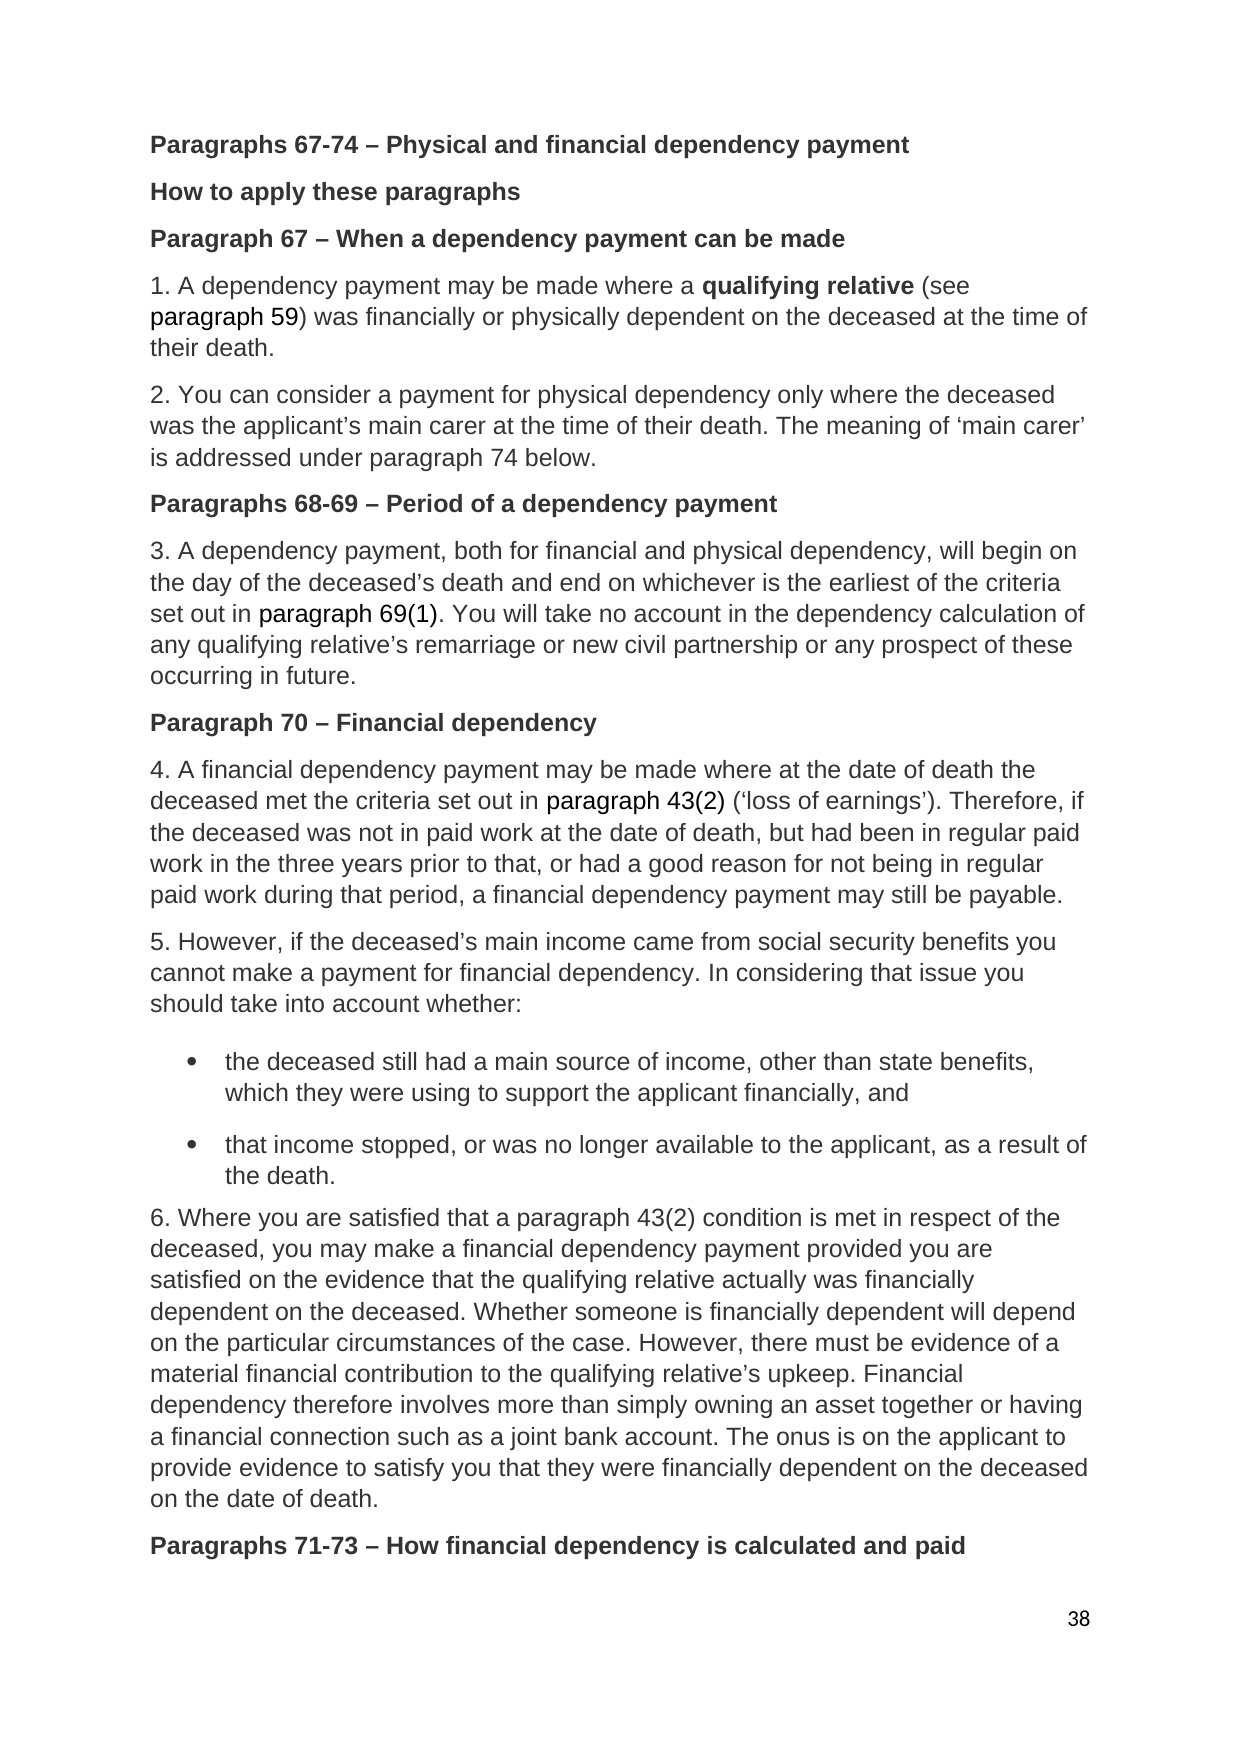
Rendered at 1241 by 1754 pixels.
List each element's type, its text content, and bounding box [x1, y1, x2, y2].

text 3. A dependency payment, both for financial and physical dependency, will begin on the day of the deceased’s death and end on whichever is the earliest of the criteria set out in paragraph 69(1). You will take no account in the dependency calculation of any qualifying relative’s remarriage or new civil partnership or any prospect of these occurring in future. [150, 534, 1090, 690]
text 6. Where you are satisfied that a paragraph 43(2) condition is met in respect of the deceased, you may make a financial dependency payment provided you are satisfied on the evidence that the qualifying relative actually was financially dependent on the deceased. Whether someone is financially dependent will depend on the particular circumstances of the case. However, there must be evidence of a material financial contribution to the qualifying relative’s upkeep. Financial dependency therefore involves more than simply owning an asset together or having a financial connection such as a joint bank account. The onus is on the applicant to provide evidence to satisfy you that they were financially dependent on the deceased on the date of death. [150, 1201, 1090, 1513]
list that income stopped, or was no longer available to the applicant, as a result of the death. [187, 1128, 1090, 1190]
text 1. A dependency payment may be made where a qualifying relative (see paragraph 59) was financially or physically dependent on the deceased at the time of their death. [150, 268, 1090, 362]
text Paragraphs 71-73 – How financial dependency is calculated and paid [150, 1529, 1090, 1560]
text Paragraph 67 – When a dependency payment can be made [150, 221, 1090, 253]
text Paragraph 70 – Financial dependency [150, 706, 1090, 737]
text How to apply these paragraphs [150, 174, 1090, 206]
list the deceased still had a main source of income, other than state benefits, which they were using to support the applicant financially, and [187, 1044, 1090, 1107]
text 4. A financial dependency payment may be made where at the date of death the deceased met the criteria set out in paragraph 43(2) (‘loss of earnings’). Therefore, if the deceased was not in paid work at the date of death, but had been in regular paid work in the three years prior to that, or had a good reason for not being in regular paid work during that period, a financial dependency payment may still be payable. [150, 753, 1090, 909]
text Paragraphs 68-69 – Period of a dependency payment [150, 487, 1090, 518]
text Paragraphs 67-74 – Physical and financial dependency payment [150, 128, 1090, 159]
text 5. However, if the deceased’s main income came from social security benefits you cannot make a payment for financial dependency. In considering that issue you should take into account whether: [150, 924, 1090, 1018]
text 2. You can consider a payment for physical dependency only where the deceased was the applicant’s main carer at the time of their death. The meaning of ‘main carer’ is addressed under paragraph 74 below. [150, 378, 1090, 471]
